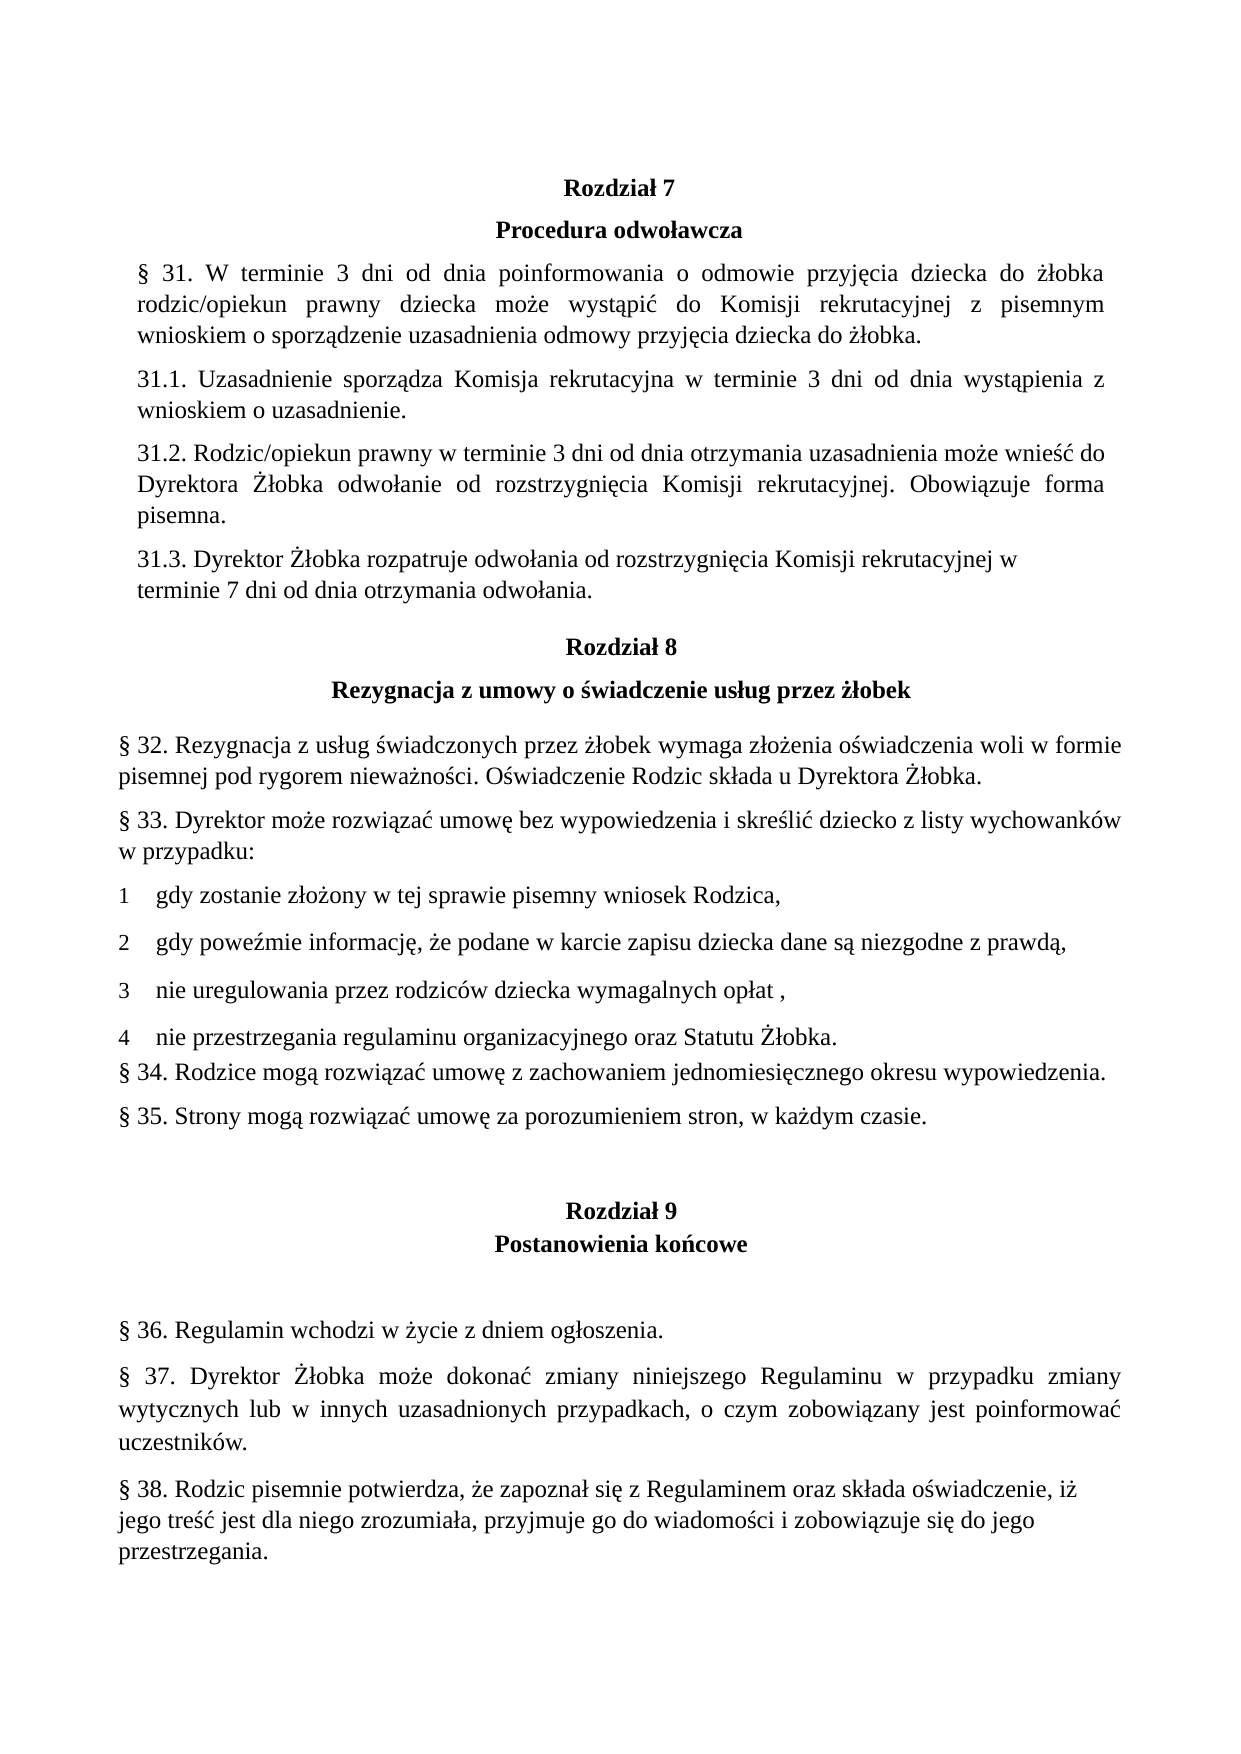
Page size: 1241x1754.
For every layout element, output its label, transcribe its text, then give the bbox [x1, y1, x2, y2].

text § 32. Rezygnacja z usług świadczonych przez żłobek wymaga złożenia oświadczenia woli w formie pisemnej pod rygorem nieważności. Oświadczenie Rodzic składa u Dyrektora Żłobka. [118, 729, 1122, 791]
text § 35. Strony mogą rozwiązać umowę za porozumieniem stron, w każdym czasie. [118, 1086, 1122, 1134]
list 31.3. Dyrektor Żłobka rozpatruje odwołania od rozstrzygnięcia Komisji rekrutacyjnej w terminie 7 dni od dnia otrzymania odwołania. [137, 542, 1105, 604]
list nie uregulowania przez rodziców dziecka wymagalnych opłat , [118, 960, 1122, 1008]
subtitle Procedura odwoławcza [118, 218, 1120, 243]
list gdy zostanie złożony w tej sprawie pisemny wniosek Rodzica, [118, 865, 1122, 913]
list gdy poweźmie informację, że podane w karcie zapisu dziecka dane są niezgodne z prawdą, [118, 913, 1122, 960]
text § 36. Regulamin wchodzi w życie z dniem ogłoszenia. [118, 1315, 1122, 1344]
text § 37. Dyrektor Żłobka może dokonać zmiany niniejszego Regulaminu w przypadku zmiany wytycznych lub w innych uzasadnionych przypadkach, o czym zobowiązany jest poinformować uczestników. [118, 1361, 1122, 1456]
subtitle Rezygnacja z umowy o świadczenie usług przez żłobek [120, 678, 1122, 703]
subtitle Postanowienia końcowe [120, 1229, 1122, 1301]
subtitle Rozdział 9 [120, 1181, 1122, 1229]
list nie przestrzegania regulaminu organizacyjnego oraz Statutu Żłobka. [118, 1008, 1122, 1055]
list 31.1. Uzasadnienie sporządza Komisja rekrutacyjna w terminie 3 dni od dnia wystąpienia z wnioskiem o uzasadnienie. [137, 362, 1105, 424]
text § 31. W terminie 3 dni od dnia poinformowania o odmowie przyjęcia dziecka do żłobka rodzic/opiekun prawny dziecka może wystąpić do Komisji rekrutacyjnej z pisemnym wnioskiem o sporządzenie uzasadnienia odmowy przyjęcia dziecka do żłobka. [137, 257, 1105, 350]
text § 38. Rodzic pisemnie potwierdza, że zapoznał się z Regulaminem oraz składa oświadczenie, iż jego treść jest dla niego zrozumiała, przyjmuje go do wiadomości i zobowiązuje się do jego przestrzegania. [118, 1472, 1122, 1565]
text § 33. Dyrektor może rozwiązać umowę bez wypowiedzenia i skreślić dziecko z listy wychowanków w przypadku: [118, 803, 1122, 865]
subtitle Rozdział 7 [118, 176, 1120, 201]
subtitle Rozdział 8 [120, 636, 1122, 661]
list 31.2. Rodzic/opiekun prawny w terminie 3 dni od dnia otrzymania uzasadnienia może wnieść do Dyrektora Żłobka odwołanie od rozstrzygnięcia Komisji rekrutacyjnej. Obowiązuje forma pisemna. [137, 437, 1105, 530]
text § 34. Rodzice mogą rozwiązać umowę z zachowaniem jednomiesięcznego okresu wypowiedzenia. [118, 1055, 1122, 1086]
